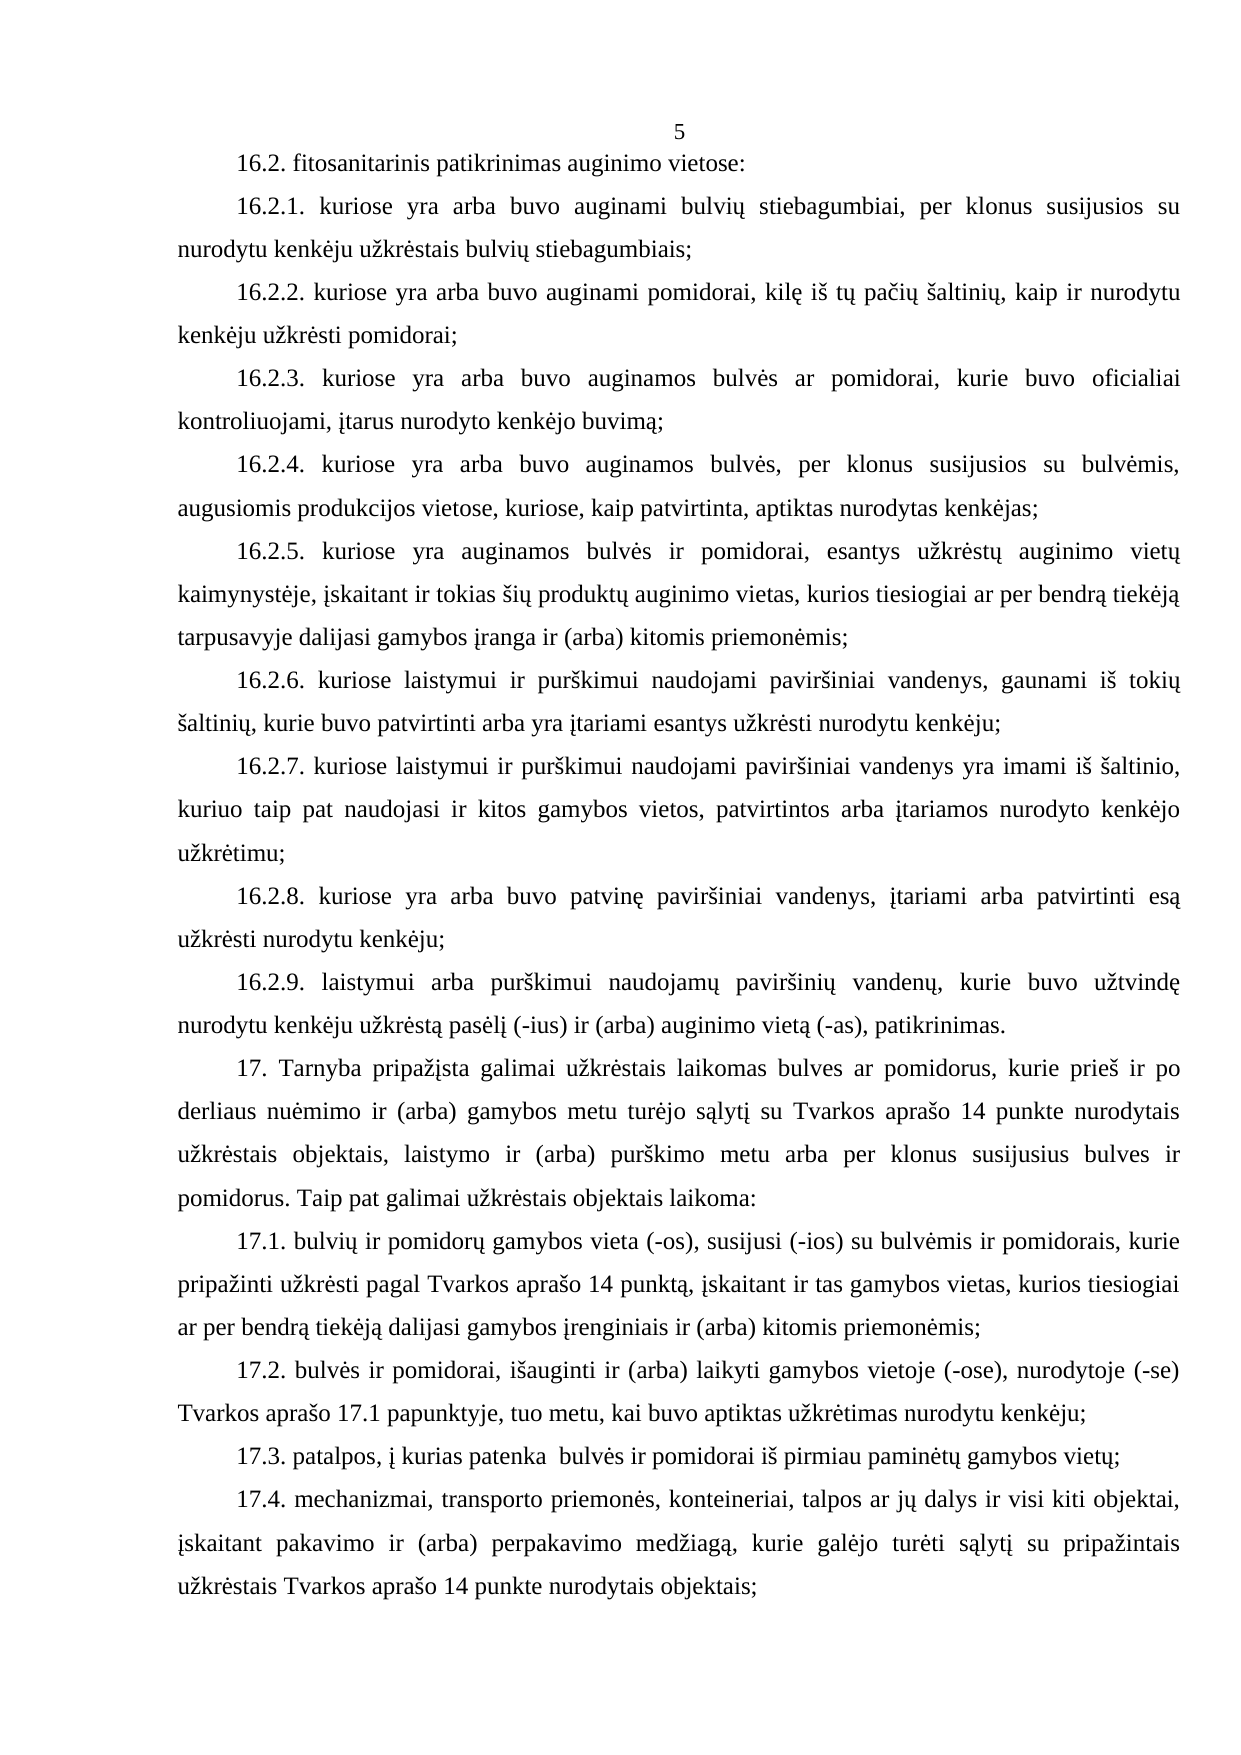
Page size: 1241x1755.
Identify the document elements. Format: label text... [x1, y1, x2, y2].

text 16.2.5. kuriose yra auginamos bulvės ir pomidorai, esantys užkrėstų auginimo vietų kaimynystėje, įskaitant ir tokias šių produktų auginimo vietas, kurios tiesiogiai ar per bendrą tiekėją tarpusavyje dalijasi gamybos įranga ir (arba) kitomis priemonėmis; [177, 536, 1181, 651]
text 17.2. bulvės ir pomidorai, išauginti ir (arba) laikyti gamybos vietoje (-ose), nurodytoje (-se) Tvarkos aprašo 17.1 papunktyje, tuo metu, kai buvo aptiktas užkrėtimas nurodytu kenkėju; [177, 1355, 1181, 1427]
text 16.2.6. kuriose laistymui ir purškimui naudojami paviršiniai vandenys, gaunami iš tokių šaltinių, kurie buvo patvirtinti arba yra įtariami esantys užkrėsti nurodytu kenkėju; [177, 665, 1181, 737]
text 17.3. patalpos, į kurias patenka bulvės ir pomidorai iš pirmiau paminėtų gamybos vietų; [177, 1441, 1181, 1470]
text 16.2.8. kuriose yra arba buvo patvinę paviršiniai vandenys, įtariami arba patvirtinti esą užkrėsti nurodytu kenkėju; [177, 881, 1181, 953]
text 16.2.1. kuriose yra arba buvo auginami bulvių stiebagumbiai, per klonus susijusios su nurodytu kenkėju užkrėstais bulvių stiebagumbiais; [177, 191, 1181, 263]
text 17.1. bulvių ir pomidorų gamybos vieta (-os), susijusi (-ios) su bulvėmis ir pomidorais, kurie pripažinti užkrėsti pagal Tvarkos aprašo 14 punktą, įskaitant ir tas gamybos vietas, kurios tiesiogiai ar per bendrą tiekėją dalijasi gamybos įrenginiais ir (arba) kitomis priemonėmis; [177, 1226, 1181, 1341]
text 17.4. mechanizmai, transporto priemonės, konteineriai, talpos ar jų dalys ir visi kiti objektai, įskaitant pakavimo ir (arba) perpakavimo medžiagą, kurie galėjo turėti sąlytį su pripažintais užkrėstais Tvarkos aprašo 14 punkte nurodytais objektais; [177, 1484, 1181, 1599]
text 16.2.2. kuriose yra arba buvo auginami pomidorai, kilę iš tų pačių šaltinių, kaip ir nurodytu kenkėju užkrėsti pomidorai; [177, 277, 1181, 349]
text 17. Tarnyba pripažįsta galimai užkrėstais laikomas bulves ar pomidorus, kurie prieš ir po derliaus nuėmimo ir (arba) gamybos metu turėjo sąlytį su Tvarkos aprašo 14 punkte nurodytais užkrėstais objektais, laistymo ir (arba) purškimo metu arba per klonus susijusius bulves ir pomidorus. Taip pat galimai užkrėstais objektais laikoma: [177, 1053, 1181, 1211]
text 16.2.9. laistymui arba purškimui naudojamų paviršinių vandenų, kurie buvo užtvindę nurodytu kenkėju užkrėstą pasėlį (-ius) ir (arba) auginimo vietą (-as), patikrinimas. [177, 967, 1181, 1039]
text 16.2.3. kuriose yra arba buvo auginamos bulvės ar pomidorai, kurie buvo oficialiai kontroliuojami, įtarus nurodyto kenkėjo buvimą; [177, 363, 1181, 435]
text 16.2.4. kuriose yra arba buvo auginamos bulvės, per klonus susijusios su bulvėmis, augusiomis produkcijos vietose, kuriose, kaip patvirtinta, aptiktas nurodytas kenkėjas; [177, 449, 1181, 521]
text 16.2.7. kuriose laistymui ir purškimui naudojami paviršiniai vandenys yra imami iš šaltinio, kuriuo taip pat naudojasi ir kitos gamybos vietos, patvirtintos arba įtariamos nurodyto kenkėjo užkrėtimu; [177, 751, 1181, 866]
text 16.2. fitosanitarinis patikrinimas auginimo vietose: [177, 148, 1181, 176]
